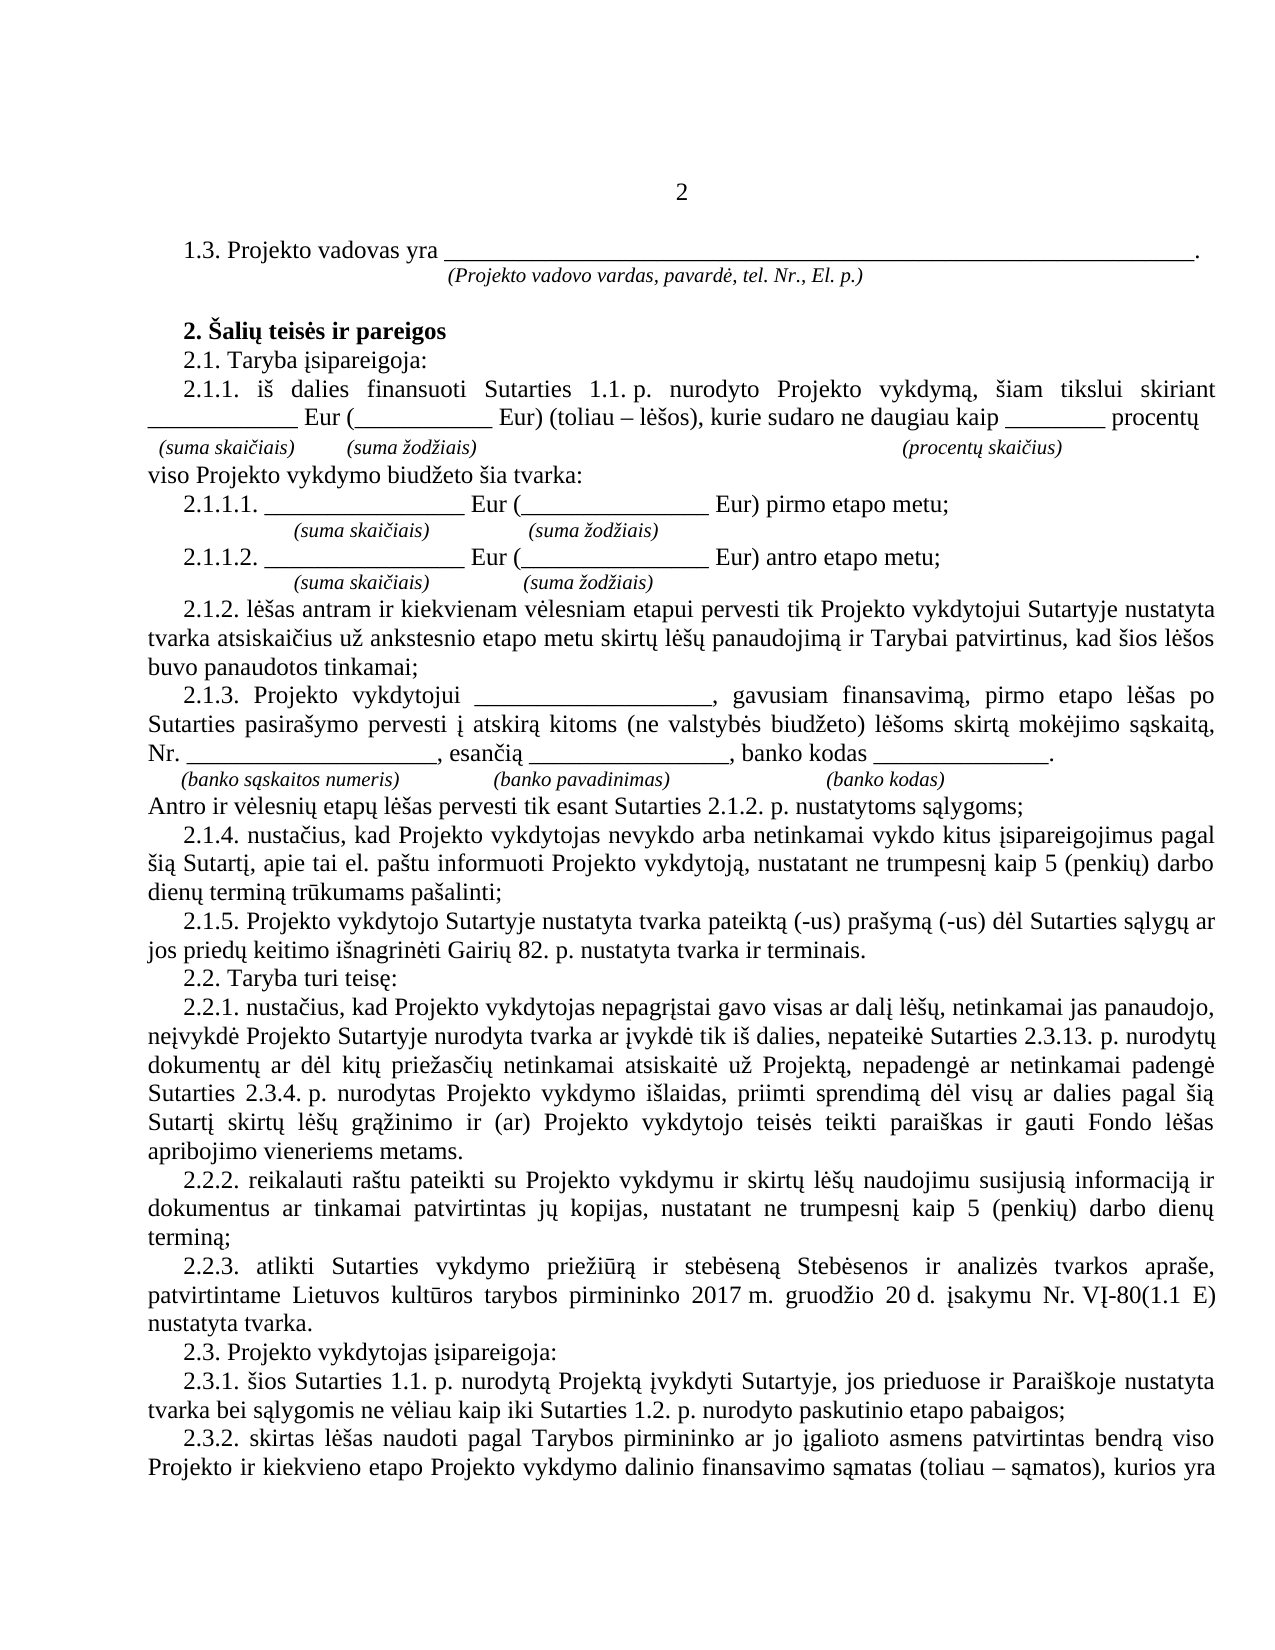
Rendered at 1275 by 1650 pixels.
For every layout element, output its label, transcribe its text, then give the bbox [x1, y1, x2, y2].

text 1.3. Projekto vadovas yra ____________________________________________________________. [148, 235, 1216, 263]
text 2.2.1. nustačius, kad Projekto vykdytojas nepagrįstai gavo visas ar dalį lėšų, netinkamai jas panaudojo, neįvykdė Projekto Sutartyje nurodyta tvarka ar įvykdė tik iš dalies, nepateikė Sutarties 2.3.13. p. nurodytų dokumentų ar dėl kitų priežasčių netinkamai atsiskaitė už Projektą, nepadengė ar netinkamai padengė Sutarties 2.3.4. p. nurodytas Projekto vykdymo išlaidas, priimti sprendimą dėl visų ar dalies pagal šią Sutartį skirtų lėšų grąžinimo ir (ar) Projekto vykdytojo teisės teikti paraiškas ir gauti Fondo lėšas apribojimo vieneriems metams. [148, 992, 1216, 1165]
text 2.1.1. iš dalies finansuoti Sutarties 1.1. p. nurodyto Projekto vykdymą, šiam tikslui skiriant ____________ Eur (___________ Eur) (toliau – lėšos), kurie sudaro ne daugiau kaip ________ procentų [148, 374, 1216, 431]
text 2.1.4. nustačius, kad Projekto vykdytojas nevykdo arba netinkamai vykdo kitus įsipareigojimus pagal šią Sutartį, apie tai el. paštu informuoti Projekto vykdytoją, nustatant ne trumpesnį kaip 5 (penkių) darbo dienų terminą trūkumams pašalinti; [148, 820, 1216, 906]
text (suma skaičiais) (suma žodžiais) (procentų skaičius) [148, 431, 1216, 460]
text 2.1.1.2. ________________ Eur (_______________ Eur) antro etapo metu; [148, 542, 1216, 570]
text 2.1. Taryba įsipareigoja: [148, 345, 1216, 374]
text (Projekto vadovo vardas, pavardė, tel. Nr., El. p.) [148, 263, 1216, 287]
text (suma skaičiais) (suma žodžiais) [183, 517, 1216, 542]
text 2.2.3. atlikti Sutarties vykdymo priežiūrą ir stebėseną Stebėsenos ir analizės tvarkos apraše, patvirtintame Lietuvos kultūros tarybos pirmininko 2017 m. gruodžio 20 d. įsakymu Nr. VĮ-80(1.1 E) nustatyta tvarka. [148, 1251, 1216, 1337]
text 2.2.2. reikalauti raštu pateikti su Projekto vykdymu ir skirtų lėšų naudojimu susijusią informaciją ir dokumentus ar tinkamai patvirtintas jų kopijas, nustatant ne trumpesnį kaip 5 (penkių) darbo dienų terminą; [148, 1165, 1216, 1251]
text 2.2. Taryba turi teisę: [148, 963, 1216, 992]
text viso Projekto vykdymo biudžeto šia tvarka: [148, 460, 1216, 489]
text 2.1.2. lėšas antram ir kiekvienam vėlesniam etapui pervesti tik Projekto vykdytojui Sutartyje nustatyta tvarka atsiskaičius už ankstesnio etapo metu skirtų lėšų panaudojimą ir Tarybai patvirtinus, kad šios lėšos buvo panaudotos tinkamai; [148, 594, 1216, 681]
text 2.1.1.1. ________________ Eur (_______________ Eur) pirmo etapo metu; [148, 489, 1216, 517]
text (suma skaičiais) (suma žodžiais) [183, 570, 1216, 594]
text 2.1.3. Projekto vykdytojui ___________________, gavusiam finansavimą, pirmo etapo lėšas po Sutarties pasirašymo pervesti į atskirą kitoms (ne valstybės biudžeto) lėšoms skirtą mokėjimo sąskaitą, Nr. ____________________, esančią ________________, banko kodas ______________. [148, 681, 1216, 767]
text 2.3.2. skirtas lėšas naudoti pagal Tarybos pirmininko ar jo įgalioto asmens patvirtintas bendrą viso Projekto ir kiekvieno etapo Projekto vykdymo dalinio finansavimo sąmatas (toliau – sąmatos), kurios yra [148, 1423, 1216, 1481]
text Antro ir vėlesnių etapų lėšas pervesti tik esant Sutarties 2.1.2. p. nustatytoms sąlygoms; [148, 791, 1216, 820]
text 2.3.1. šios Sutarties 1.1. p. nurodytą Projektą įvykdyti Sutartyje, jos prieduose ir Paraiškoje nustatyta tvarka bei sąlygomis ne vėliau kaip iki Sutarties 1.2. p. nurodyto paskutinio etapo pabaigos; [148, 1366, 1216, 1423]
text 2. Šalių teisės ir pareigos [148, 316, 1216, 345]
text (banko sąskaitos numeris) (banko pavadinimas) (banko kodas) [148, 767, 1216, 791]
text 2.3. Projekto vykdytojas įsipareigoja: [148, 1337, 1216, 1366]
text 2.1.5. Projekto vykdytojo Sutartyje nustatyta tvarka pateiktą (-us) prašymą (-us) dėl Sutarties sąlygų ar jos priedų keitimo išnagrinėti Gairių 82. p. nustatyta tvarka ir terminais. [148, 906, 1216, 963]
